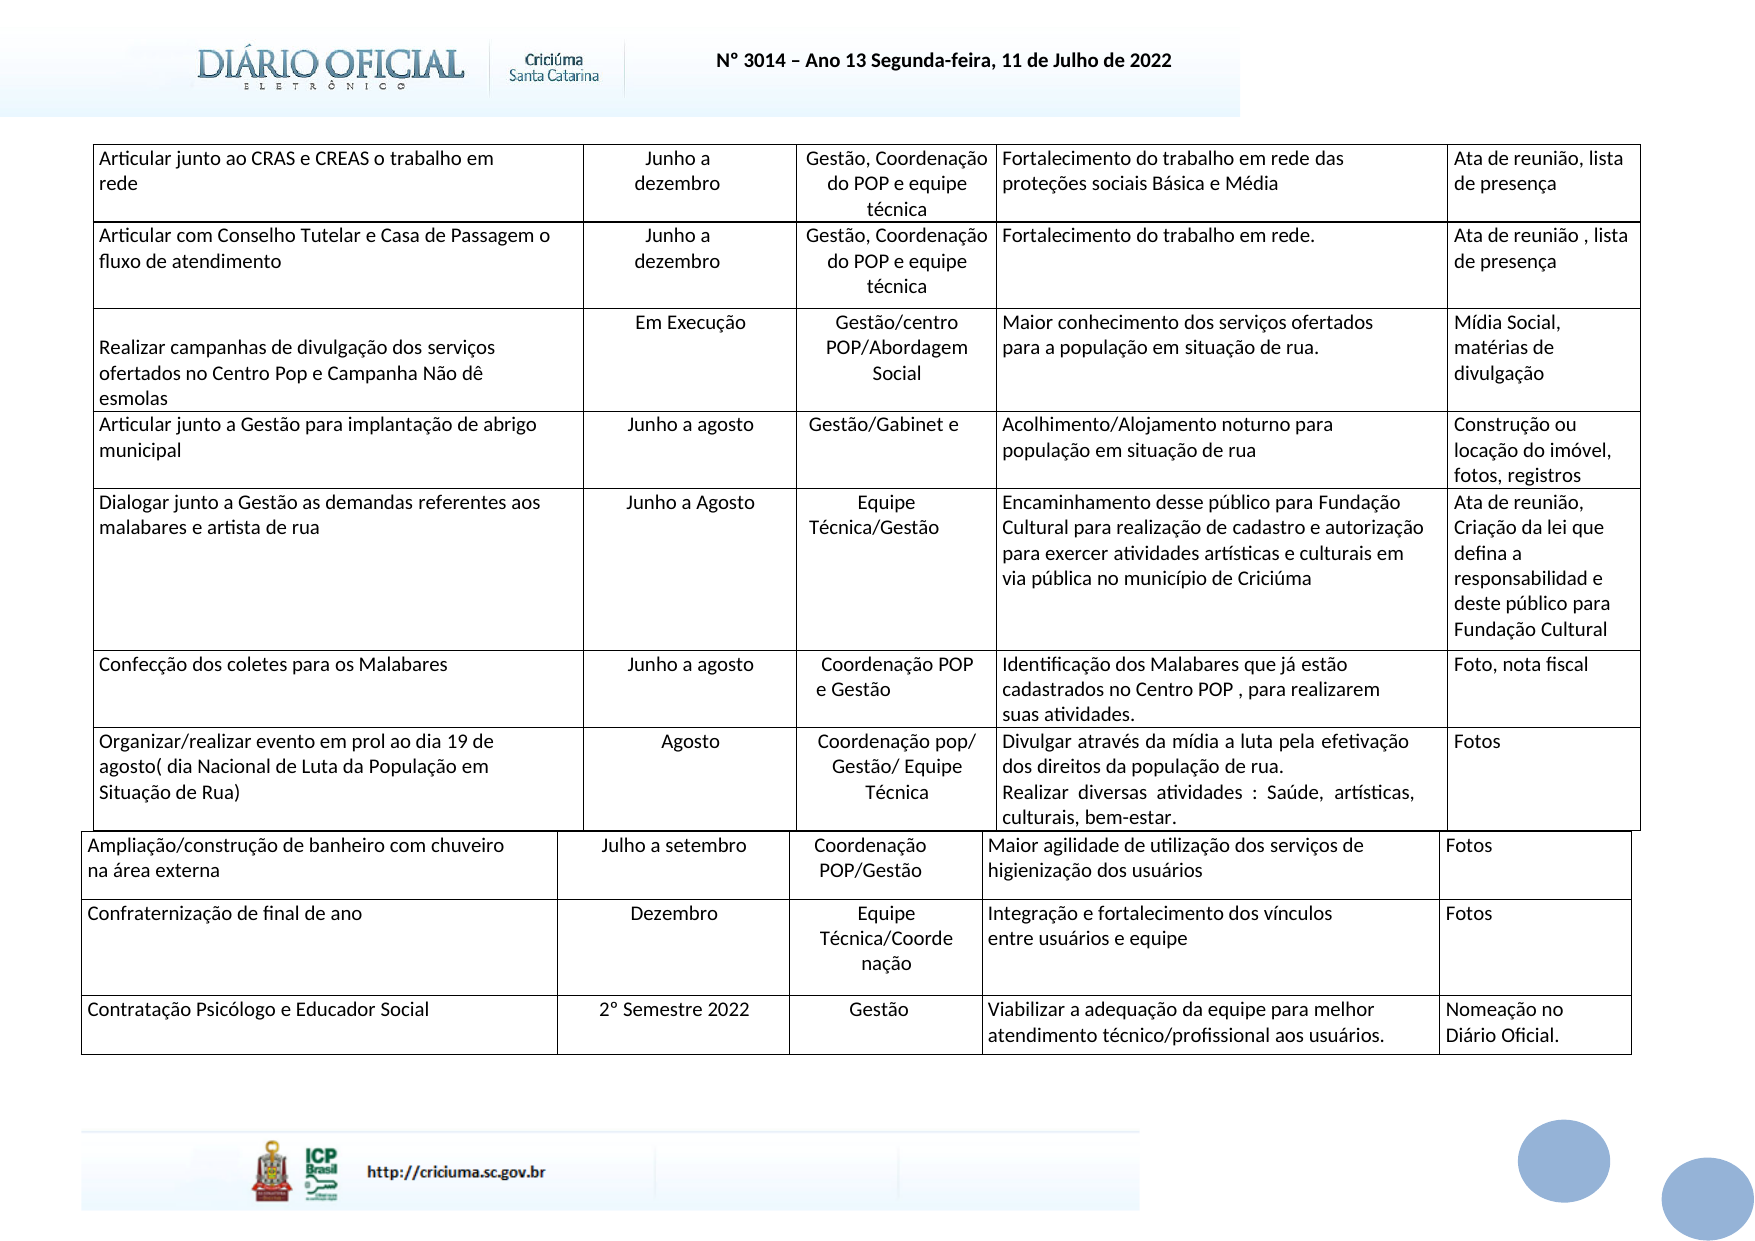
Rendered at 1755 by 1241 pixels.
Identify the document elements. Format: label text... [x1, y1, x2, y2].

table_cell Organizar/realizar evento em prol ao dia 19 de agosto( dia Nacional de Luta da População em Situação de Rua) [94, 728, 583, 830]
table_cell Confraternização de final de ano [82, 900, 557, 995]
table_cell Construção ou locação do imóvel, fotos, registros [1448, 412, 1640, 488]
table_cell Fotos [1440, 900, 1631, 995]
table_cell Dezembro [558, 900, 789, 995]
table_cell Dialogar junto a Gestão as demandas referentes aos malabares e artista de rua [94, 489, 583, 650]
table_cell Equipe Técnica/Gestão [797, 489, 996, 650]
table_header Ampliação/construção de banheiro com chuveiro na área externa [82, 832, 557, 899]
table_cell Integração e fortalecimento dos vínculos entre usuários e equipe [983, 900, 1439, 995]
table_cell Fortalecimento do trabalho em rede. [997, 223, 1447, 308]
table_header Maior agilidade de utilização dos serviços de higienização dos usuários [983, 832, 1439, 899]
table_cell Gestão/Gabinet e [797, 412, 996, 488]
table_cell Coordenação POP e Gestão [797, 651, 996, 727]
table_header Junho a dezembro [584, 145, 796, 221]
table_cell Maior conhecimento dos serviços ofertados para a população em situação de rua. [997, 309, 1447, 411]
table_cell Mídia Social, matérias de divulgação [1448, 309, 1640, 411]
table_cell Realizar campanhas de divulgação dos serviços ofertados no Centro Pop e Campanha Não dê esmolas [94, 309, 583, 411]
table_cell Gestão/centro POP/Abordagem Social [797, 309, 996, 411]
table_cell Gestão [790, 996, 982, 1054]
table_cell Contratação Psicólogo e Educador Social [82, 996, 557, 1054]
table_cell Junho a Agosto [584, 489, 796, 650]
table_cell 2º Semestre 2022 [558, 996, 789, 1054]
table_header Ata de reunião, lista de presença [1448, 145, 1640, 221]
table_header Fortalecimento do trabalho em rede das proteções sociais Básica e Média [997, 145, 1447, 221]
table_cell Articular com Conselho Tutelar e Casa de Passagem o fluxo de atendimento [94, 223, 583, 308]
table_cell Divulgar através da mídia a luta pela efetivação dos direitos da população de rua. Realizar diversas atividades : Saúde, artísticas, culturais, bem-estar. [997, 728, 1447, 830]
table_cell Agosto [584, 728, 796, 830]
table_cell Nomeação no Diário Oficial. [1440, 996, 1631, 1054]
table_cell Gestão, Coordenação do POP e equipe técnica [797, 223, 996, 308]
table_cell Fotos [1448, 728, 1640, 830]
table_cell Junho a agosto [584, 412, 796, 488]
table_cell Articular junto a Gestão para implantação de abrigo municipal [94, 412, 583, 488]
table_cell Ata de reunião , lista de presença [1448, 223, 1640, 308]
table_cell Identificação dos Malabares que já estão cadastrados no Centro POP , para realizarem suas atividades. [997, 651, 1447, 727]
table_header Julho a setembro [558, 832, 789, 899]
table_cell Coordenação pop/ Gestão/ Equipe Técnica [797, 728, 996, 830]
table_cell Acolhimento/Alojamento noturno para população em situação de rua [997, 412, 1447, 488]
table_cell Equipe Técnica/Coorde nação [790, 900, 982, 995]
table_header Coordenação POP/Gestão [790, 832, 982, 899]
table_cell Confecção dos coletes para os Malabares [94, 651, 583, 727]
table_cell Encaminhamento desse público para Fundação Cultural para realização de cadastro e autorização para exercer atividades artísticas e culturais em via pública no município de Criciúma [997, 489, 1447, 650]
table_cell Junho a agosto [584, 651, 796, 727]
table_header Articular junto ao CRAS e CREAS o trabalho em rede [94, 145, 583, 221]
table_cell Foto, nota fiscal [1448, 651, 1640, 727]
table_cell Em Execução [584, 309, 796, 411]
table_cell Junho a dezembro [584, 223, 796, 308]
table_header Gestão, Coordenação do POP e equipe técnica [797, 145, 996, 221]
table_cell Viabilizar a adequação da equipe para melhor atendimento técnico/profissional aos usuários. [983, 996, 1439, 1054]
table_cell Ata de reunião, Criação da lei que defina a responsabilidad e deste público para Fundação Cultural [1448, 489, 1640, 650]
table_header Fotos [1440, 832, 1631, 899]
